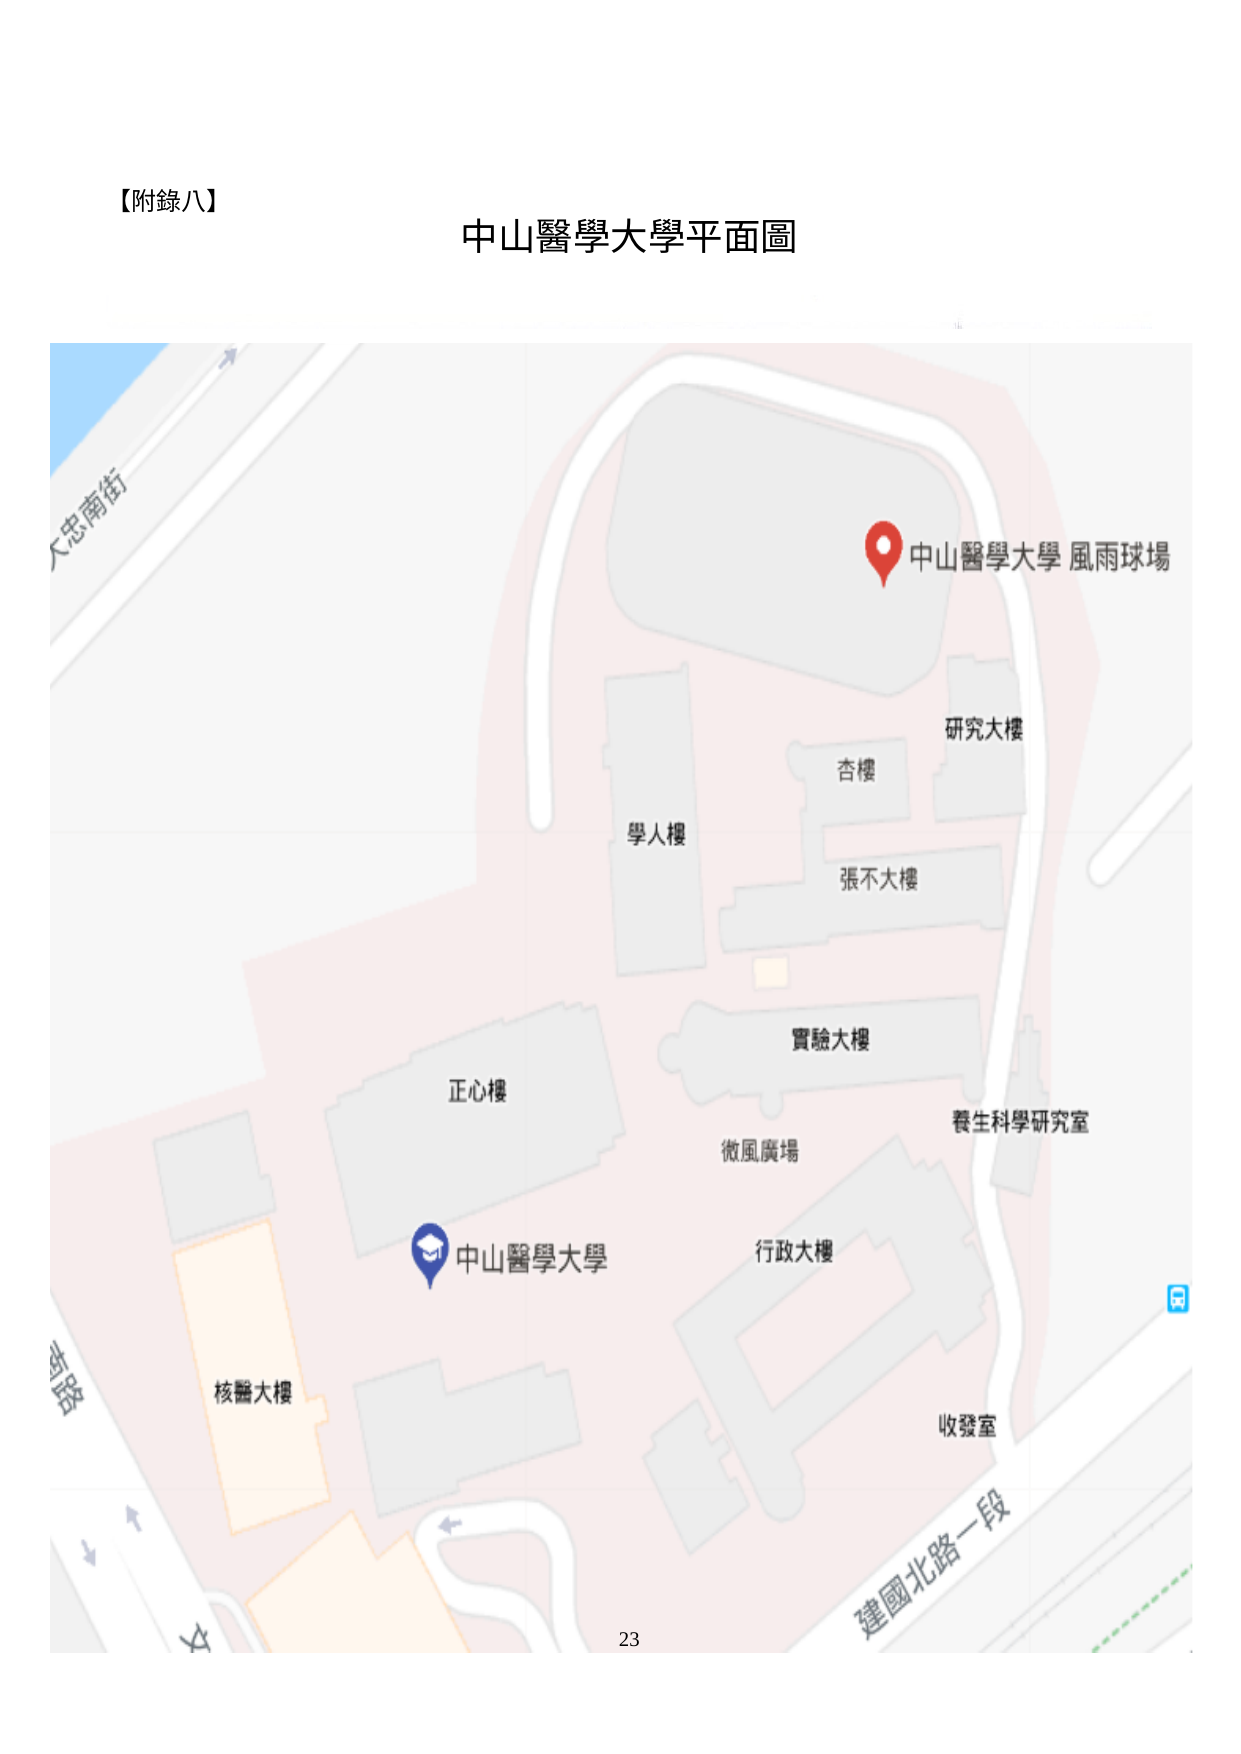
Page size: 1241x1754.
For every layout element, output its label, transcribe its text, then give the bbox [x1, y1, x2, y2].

text 【附錄八】 [106, 189, 1152, 216]
text 中山醫學大學平面圖 [106, 228, 1152, 256]
picture [106, 295, 1152, 329]
picture [50, 343, 1193, 1653]
